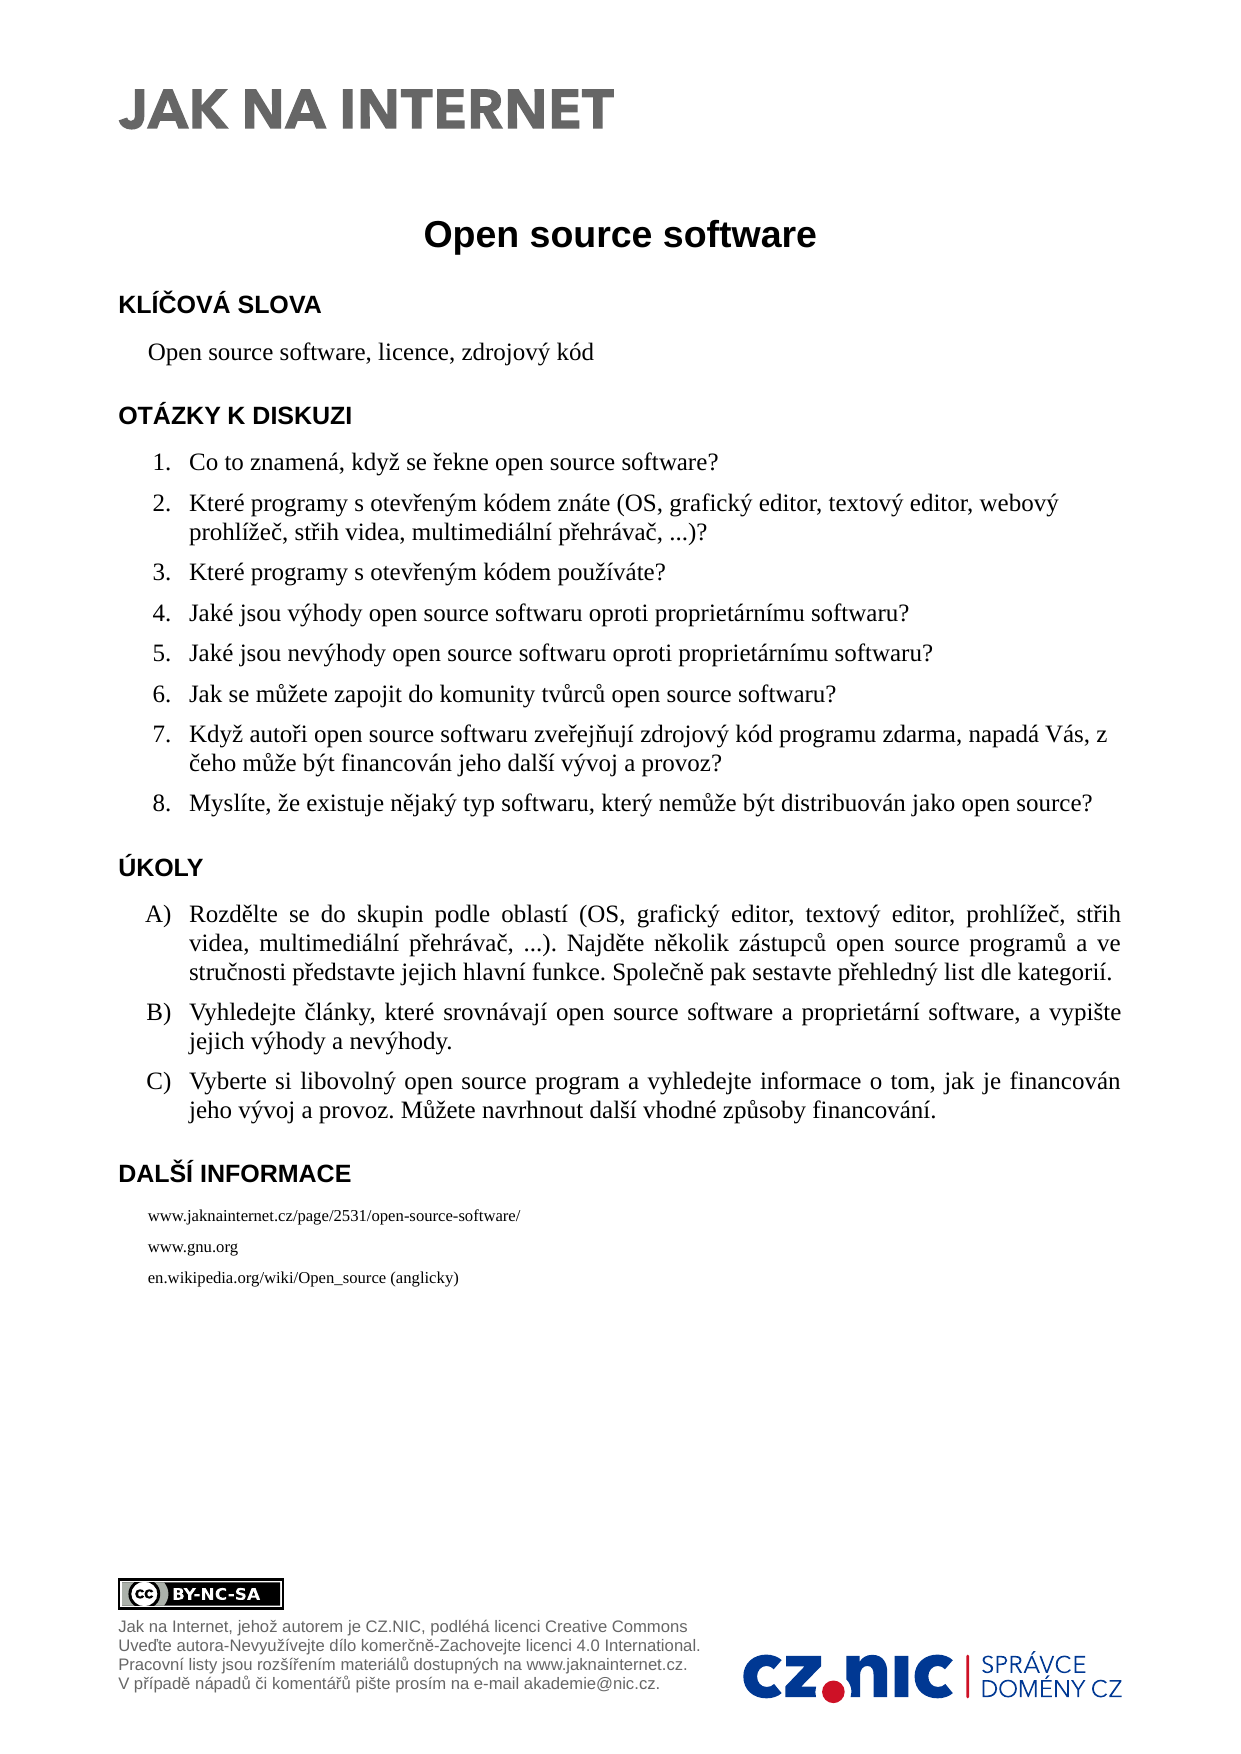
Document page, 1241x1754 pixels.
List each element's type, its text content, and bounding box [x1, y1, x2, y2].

list Rozdělte se do skupin podle oblastí (OS, grafický editor, textový editor, prohlížeč, střih videa, multimediální přehrávač, ...). Najděte několik zástupců open source programů a ve stručnosti představte jejich hlavní funkce. Společně pak sestavte přehledný list dle kategorií. [171, 899, 1122, 985]
text en.wikipedia.org/wiki/Open_source (anglicky) [148, 1268, 1122, 1287]
list Vyberte si libovolný open source program a vyhledejte informace o tom, jak je financován jeho vývoj a provoz. Můžete navrhnout další vhodné způsoby financování. [171, 1066, 1122, 1124]
text www.jaknainternet.cz/page/2531/open-source-software/ [148, 1206, 1122, 1225]
list Myslíte, že existuje nějaký typ softwaru, který nemůže být distribuován jako open source? [171, 788, 1122, 817]
subtitle KLÍČOVÁ SLOVA [118, 290, 1122, 319]
subtitle Open source software [118, 212, 1122, 255]
list Jak se můžete zapojit do komunity tvůrců open source softwaru? [171, 679, 1122, 707]
text www.gnu.org [148, 1237, 1122, 1256]
subtitle OTÁZKY K DISKUZI [118, 401, 1122, 430]
list Jaké jsou výhody open source softwaru oproti proprietárnímu softwaru? [171, 598, 1122, 626]
list Které programy s otevřeným kódem znáte (OS, grafický editor, textový editor, webový prohlížeč, střih videa, multimediální přehrávač, ...)? [171, 488, 1122, 545]
list Jaké jsou nevýhody open source softwaru oproti proprietárnímu softwaru? [171, 638, 1122, 667]
list Když autoři open source softwaru zveřejňují zdrojový kód programu zdarma, napadá Vás, z čeho může být financován jeho další vývoj a provoz? [171, 719, 1122, 777]
text Open source software, licence, zdrojový kód [148, 337, 1122, 366]
subtitle DALŠÍ INFORMACE [118, 1159, 1122, 1188]
list Vyhledejte články, které srovnávají open source software a proprietární software, a vypište jejich výhody a nevýhody. [171, 997, 1122, 1055]
subtitle ÚKOLY [118, 853, 1122, 881]
list Co to znamená, když se řekne open source software? [171, 447, 1122, 476]
list Které programy s otevřeným kódem používáte? [171, 557, 1122, 586]
